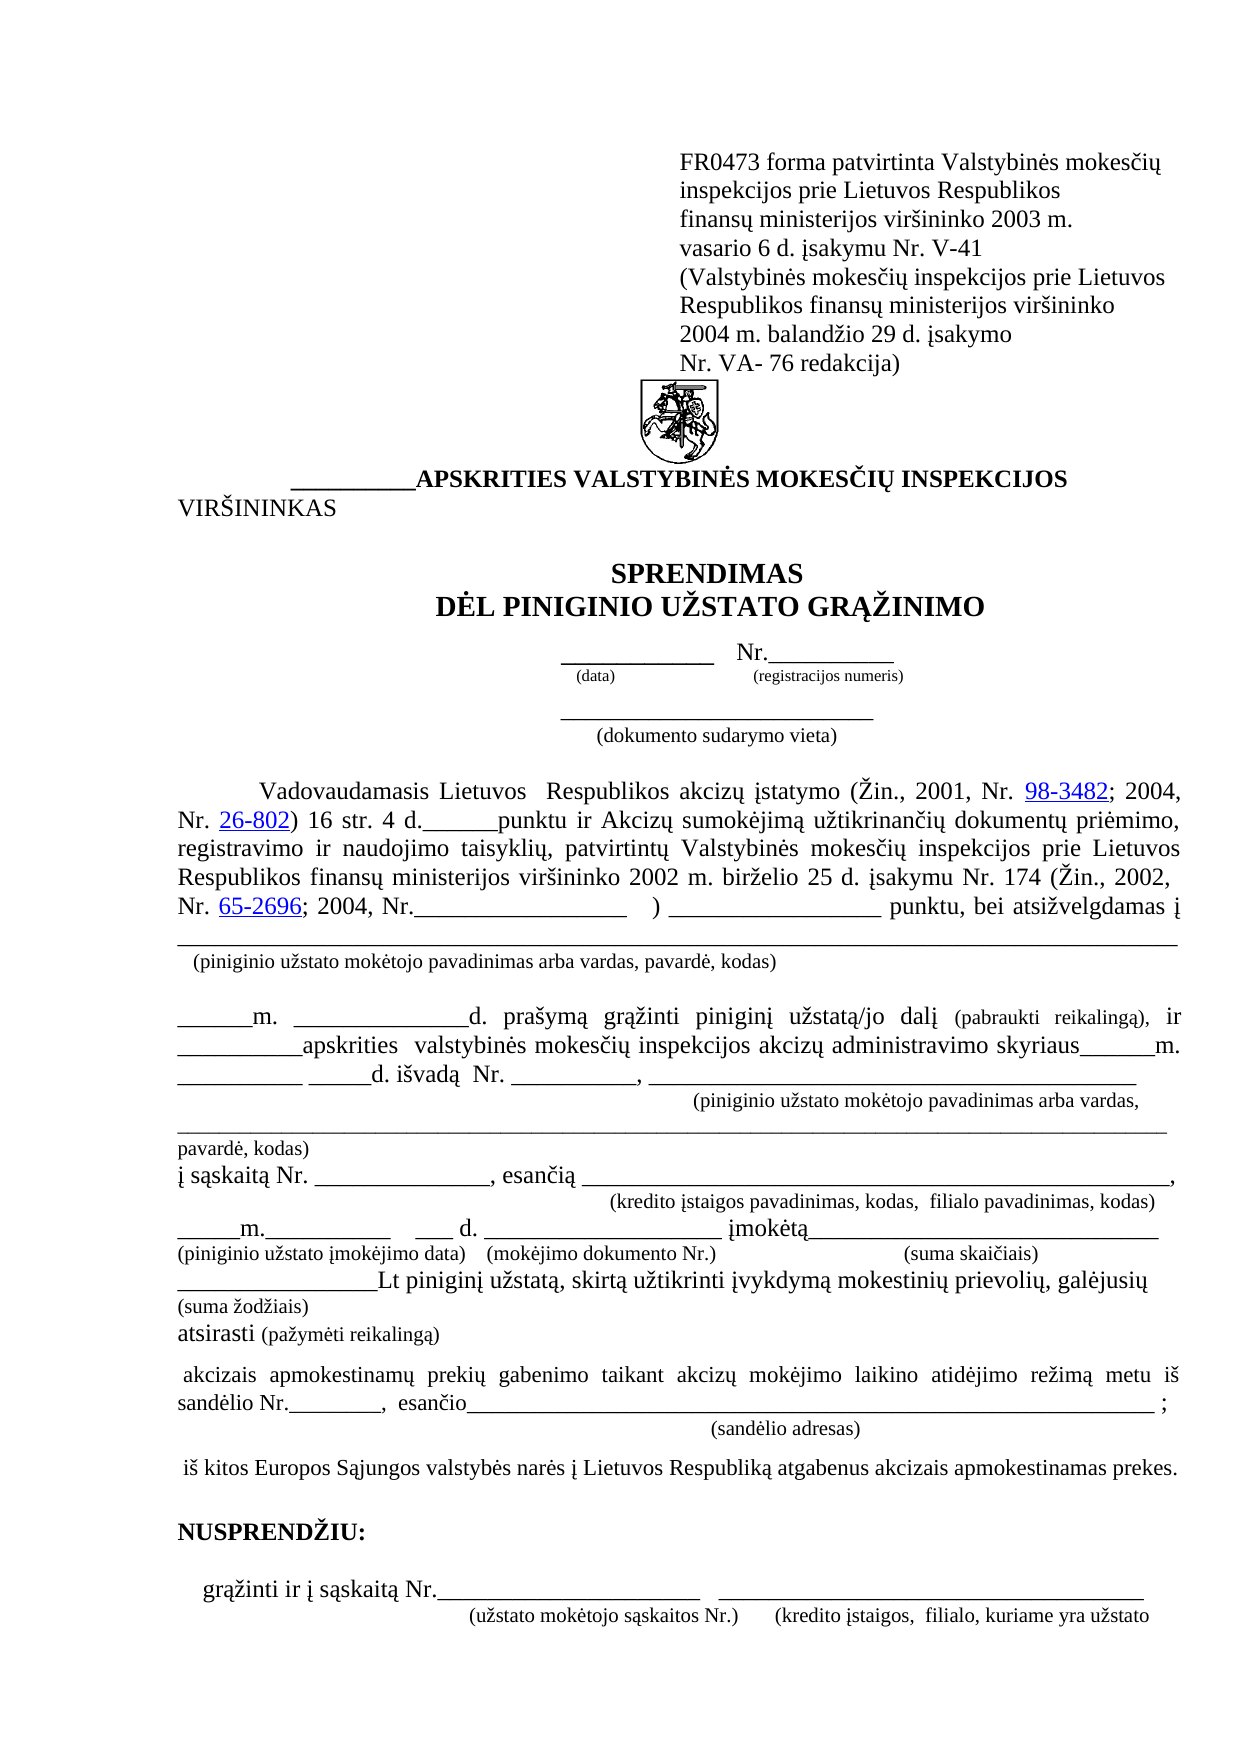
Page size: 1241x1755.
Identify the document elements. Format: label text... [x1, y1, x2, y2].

text pavardė, kodas) [177, 1136, 1181, 1160]
text Respublikos finansų ministerijos viršininko [177, 291, 1181, 319]
text grąžinti ir į sąskaitą Nr._____________________ __________________________________ [177, 1574, 1181, 1603]
text ______m. ______________d. prašymą grąžinti piniginį užstatą/jo dalį (pabraukti reikalingą), ir __________apskrities valstybinės mokesčių inspekcijos akcizų administravimo skyriaus______m. __________ _____d. išvadą Nr. __________, _______________________________________ [177, 1001, 1181, 1088]
text (užstato mokėtojo sąskaitos Nr.) (kredito įstaigos, filialo, kuriame yra užstato [177, 1603, 1181, 1627]
text finansų ministerijos viršininko 2003 m. [177, 204, 1181, 233]
text (suma žodžiais) [177, 1294, 1181, 1318]
text iš kitos Europos Sąjungos valstybės narės į Lietuvos Respubliką atgabenus akcizais apmokestinamas prekes. [177, 1452, 1181, 1481]
text (data) (registracijos numeris) [177, 666, 1181, 694]
text inspekcijos prie Lietuvos Respublikos [177, 176, 1181, 204]
text vasario 6 d. įsakymu Nr. V-41 [177, 233, 1181, 262]
text _______________________________________________________________________________________________ [177, 1112, 1181, 1136]
text (dokumento sudarymo vieta) [177, 723, 1181, 747]
text Nr. VA- 76 redakcija) [177, 348, 1181, 377]
text VIRŠININKAS [177, 493, 1181, 522]
text ________________Lt piniginį užstatą, skirtą užtikrinti įvykdymą mokestinių prievolių, galėjusių [177, 1265, 1181, 1294]
text _____m.__________ ___ d. ___________________ įmokėtą____________________________ [177, 1213, 1181, 1241]
text akcizais apmokestinamų prekių gabenimo taikant akcizų mokėjimo laikino atidėjimo režimą metu iš sandėlio Nr.________, esančio_______________________________________________________ ; [177, 1361, 1181, 1416]
text 2004 m. balandžio 29 d. įsakymo [177, 319, 1181, 348]
text (kredito įstaigos pavadinimas, kodas, filialo pavadinimas, kodas) [177, 1188, 1181, 1213]
text (Valstybinės mokesčių inspekcijos prie Lietuvos [177, 262, 1181, 291]
text (piniginio užstato mokėtojo pavadinimas arba vardas, [177, 1088, 1181, 1112]
text NUSPRENDŽIU: [177, 1517, 1181, 1546]
text ___________ Nr.__________ [177, 637, 1181, 666]
text SPRENDIMAS [240, 556, 1181, 589]
text į sąskaitą Nr. ______________, esančią _______________________________________________, [177, 1160, 1181, 1188]
text (piniginio užstato įmokėjimo data) (mokėjimo dokumento Nr.) (suma skaičiais) [177, 1241, 1181, 1265]
text (piniginio užstato mokėtojo pavadinimas arba vardas, pavardė, kodas) [177, 948, 1181, 973]
text Vadovaudamasis Lietuvos Respublikos akcizų įstatymo (Žin., 2001, Nr. 98-3482; 2004, Nr. 26-802) 16 str. 4 d.______punktu ir Akcizų sumokėjimą užtikrinančių dokumentų priėmimo, registravimo ir naudojimo taisyklių, patvirtintų Valstybinės mokesčių inspekcijos prie Lietuvos Respublikos finansų ministerijos viršininko 2002 m. birželio 25 d. įsakymu Nr. 174 (Žin., 2002, Nr. 65-2696; 2004, Nr._________________ ) _________________ punktu, bei atsižvelgdamas į ________________________________________________________________________________ [177, 776, 1181, 948]
text __________APSKRITIES VALSTYBINĖS MOKESČIŲ INSPEKCIJOS [177, 464, 1181, 493]
text (sandėlio adresas) [177, 1416, 1181, 1440]
text FR0473 forma patvirtinta Valstybinės mokesčių [177, 147, 1181, 176]
text _________________________ [177, 694, 1181, 723]
text atsirasti (pažymėti reikalingą) [177, 1318, 1181, 1347]
text DĖL PINIGINIO UŽSTATO GRĄŽINIMO [240, 589, 1181, 623]
